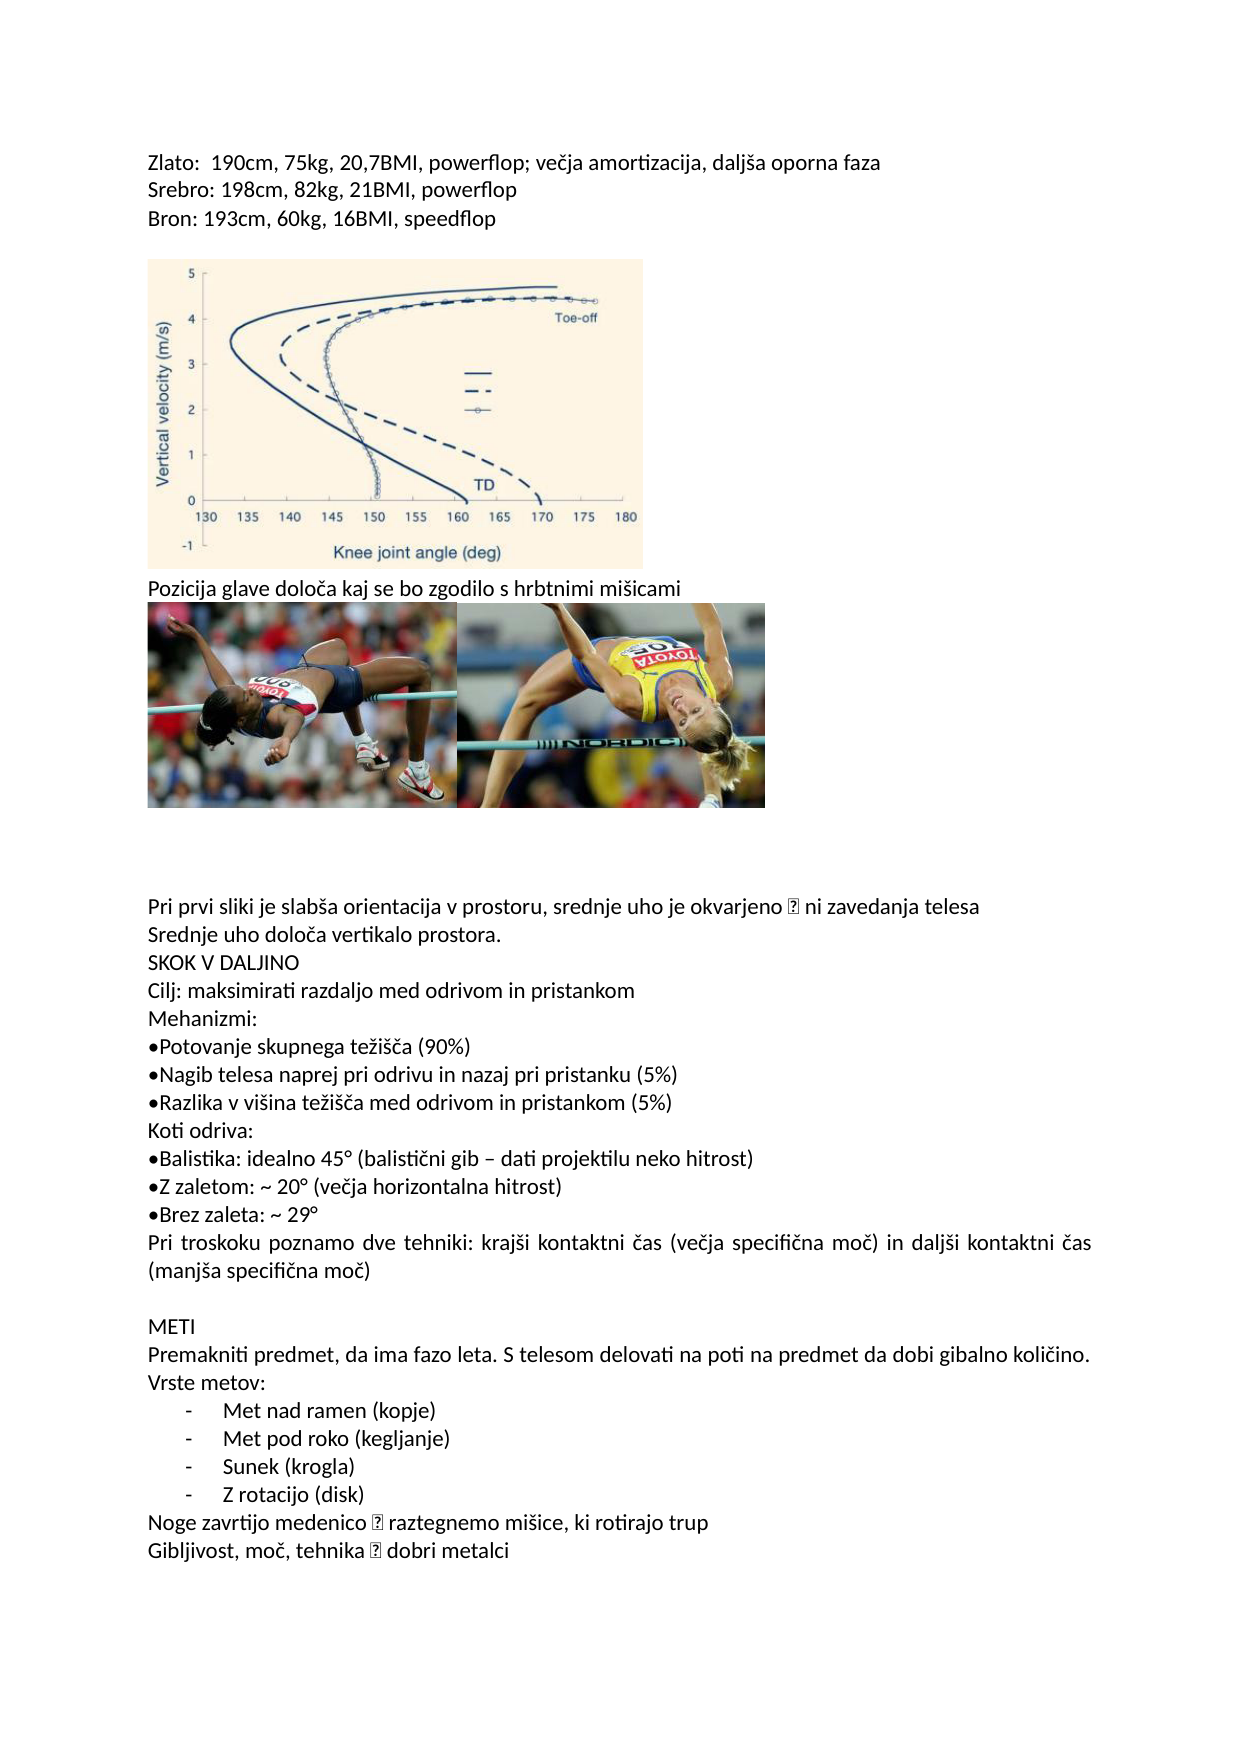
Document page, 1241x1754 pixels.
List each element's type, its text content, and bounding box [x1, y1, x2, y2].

list Met nad ramen (kopje) [185, 1396, 1093, 1424]
text •Z zaletom: ~ 20° (večja horizontalna hitrost) [148, 1172, 1093, 1200]
text Mehanizmi: [148, 1004, 1093, 1032]
list Z rotacijo (disk) [185, 1480, 1093, 1508]
text Zlato: 190cm, 75kg, 20,7BMI, powerflop; večja amortizacija, daljša oporna faza [148, 148, 1093, 176]
text Koti odriva: [148, 1116, 1093, 1144]
text SKOK V DALJINO [148, 948, 1093, 976]
text Pozicija glave določa kaj se bo zgodilo s hrbtnimi mišicami [148, 574, 1093, 602]
text METI [148, 1312, 1093, 1340]
text Gibljivost, moč, tehnika  dobri metalci [148, 1536, 1093, 1564]
text Noge zavrtijo medenico  raztegnemo mišice, ki rotirajo trup [148, 1508, 1093, 1536]
text Pri prvi sliki je slabša orientacija v prostoru, srednje uho je okvarjeno  ni zavedanja telesa [148, 892, 1093, 920]
text •Razlika v višina težišča med odrivom in pristankom (5%) [148, 1088, 1093, 1116]
text Premakniti predmet, da ima fazo leta. S telesom delovati na poti na predmet da dobi gibalno količino. Vrste metov: [148, 1340, 1093, 1396]
text •Brez zaleta: ~ 29° [148, 1200, 1093, 1228]
text •Balistika: idealno 45° (balistični gib – dati projektilu neko hitrost) [148, 1144, 1093, 1172]
text •Nagib telesa naprej pri odrivu in nazaj pri pristanku (5%) [148, 1060, 1093, 1088]
text Bron: 193cm, 60kg, 16BMI, speedflop [148, 204, 1093, 232]
list Sunek (krogla) [185, 1452, 1093, 1480]
text Srednje uho določa vertikalo prostora. [148, 920, 1093, 948]
text •Potovanje skupnega težišča (90%) [148, 1032, 1093, 1060]
list Met pod roko (kegljanje) [185, 1424, 1093, 1452]
text Pri troskoku poznamo dve tehniki: krajši kontaktni čas (večja specifična moč) in daljši kontaktni čas (manjša specifična moč) [148, 1228, 1093, 1284]
text Cilj: maksimirati razdaljo med odrivom in pristankom [148, 976, 1093, 1004]
text Srebro: 198cm, 82kg, 21BMI, powerflop [148, 176, 1093, 204]
